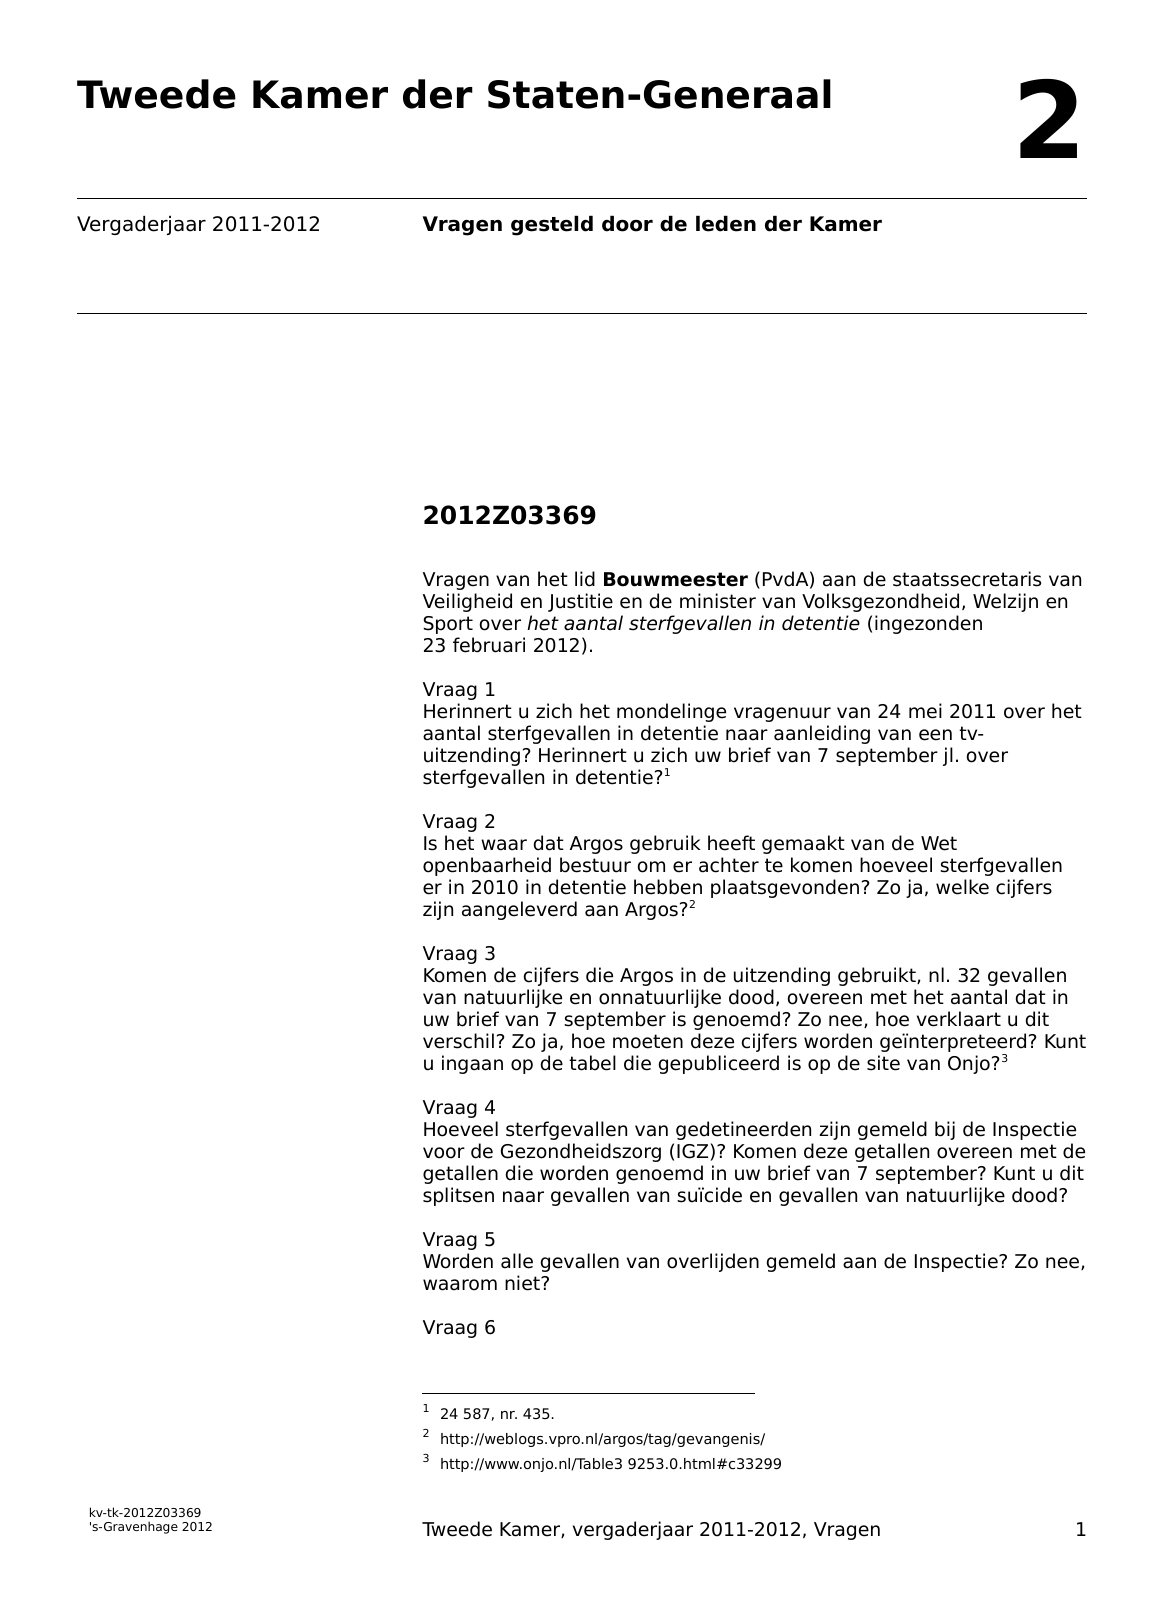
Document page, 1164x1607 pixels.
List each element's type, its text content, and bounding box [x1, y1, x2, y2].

text http://weblogs.vpro.nl/argos/tag/gevangenis/ [422, 1427, 1087, 1449]
text http://www.onjo.nl/Table3 9253.0.html#c33299 [422, 1452, 1087, 1474]
text Komen de cijfers die Argos in de uitzending gebruikt, nl. 32 gevallen van natuurlijke en onnatuurlijke dood, overeen met het aantal dat in uw brief van 7 september is genoemd? Zo nee, hoe verklaart u dit verschil? Zo ja, hoe moeten deze cijfers worden geïnterpreteerd? Kunt u ingaan op de tabel die gepubliceerd is op de site van Onjo? [422, 965, 1087, 1075]
text Vraag 3 [422, 943, 1087, 965]
text Vraag 5 [422, 1229, 1087, 1251]
table_header Tweede Kamer der Staten-Generaal [77, 59, 886, 198]
text Hoeveel sterfgevallen van gedetineerden zijn gemeld bij de Inspectie voor de Gezondheidszorg (IGZ)? Komen deze getallen overeen met de getallen die worden genoemd in uw brief van 7 september? Kunt u dit splitsen naar gevallen van suïcide en gevallen van natuurlijke dood? [422, 1119, 1087, 1207]
text Vragen van het lid Bouwmeester (PvdA) aan de staatssecretaris van Veiligheid en Justitie en de minister van Volksgezondheid, Welzijn en Sport over het aantal sterfgevallen in detentie (ingezonden 23 februari 2012). [422, 569, 1087, 657]
text 2012Z03369 [422, 501, 1087, 531]
text Herinnert u zich het mondelinge vragenuur van 24 mei 2011 over het aantal sterfgevallen in detentie naar aanleiding van een tv-uitzending? Herinnert u zich uw brief van 7 september jl. over sterfgevallen in detentie? [422, 701, 1087, 789]
text Vraag 4 [422, 1097, 1087, 1119]
text Is het waar dat Argos gebruik heeft gemaakt van de Wet openbaarheid bestuur om er achter te komen hoeveel sterfgevallen er in 2010 in detentie hebben plaatsgevonden? Zo ja, welke cijfers zijn aangeleverd aan Argos? [422, 833, 1087, 921]
table_cell Vergaderjaar 2011-2012 [77, 199, 422, 313]
text Worden alle gevallen van overlijden gemeld aan de Inspectie? Zo nee, waarom niet? [422, 1251, 1087, 1295]
text Vraag 2 [422, 811, 1087, 833]
table_cell Vragen gesteld door de leden der Kamer [422, 199, 1087, 313]
text Vraag 6 [422, 1317, 1087, 1339]
table_header 2 [886, 59, 1087, 198]
text kv-tk-2012Z03369 [88, 1506, 323, 1520]
text 's-Gravenhage 2012 [88, 1520, 323, 1534]
text 24 587, nr. 435. [422, 1402, 1087, 1424]
text Vraag 1 [422, 679, 1087, 701]
